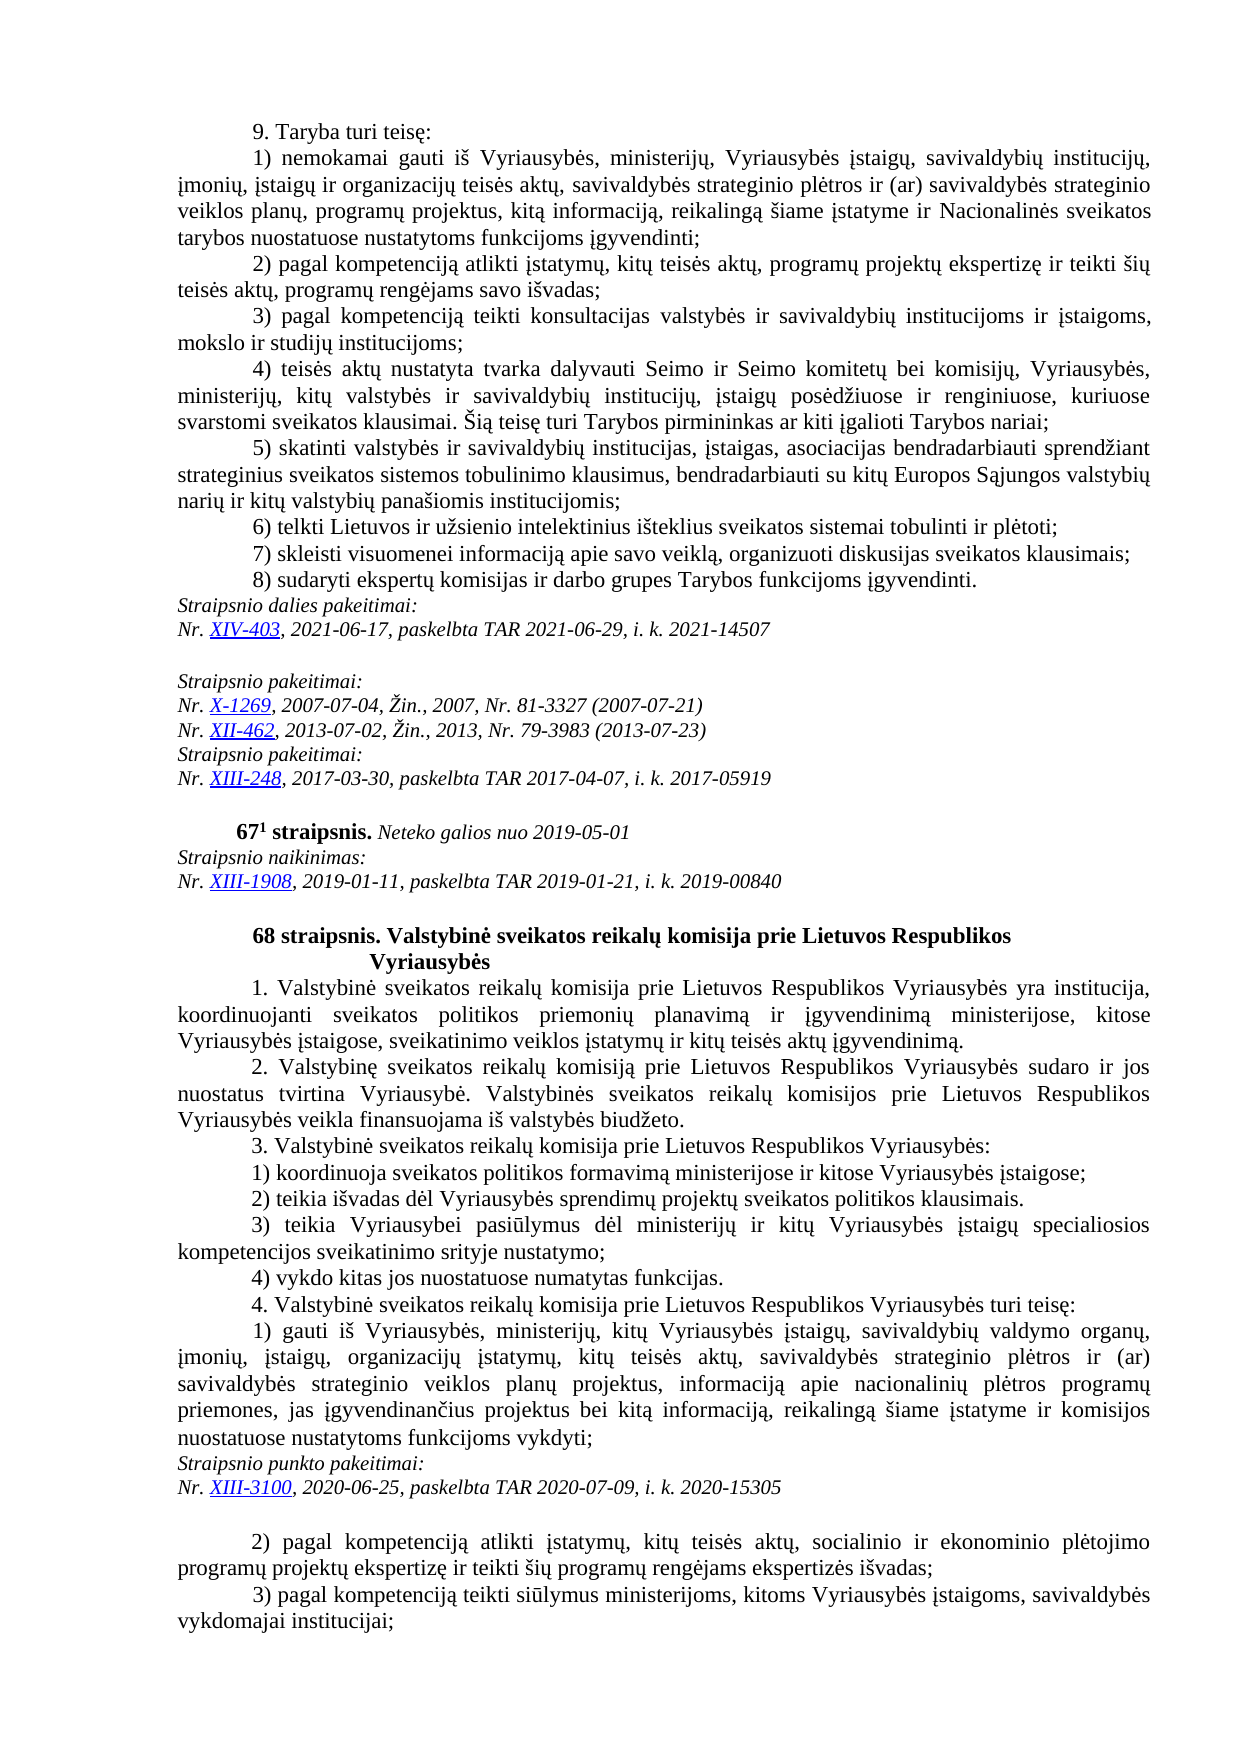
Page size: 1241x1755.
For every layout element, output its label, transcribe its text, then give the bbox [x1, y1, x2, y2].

text 2. Valstybinę sveikatos reikalų komisiją prie Lietuvos Respublikos Vyriausybės sudaro ir jos nuostatus tvirtina Vyriausybė. Valstybinės sveikatos reikalų komisijos prie Lietuvos Respublikos Vyriausybės veikla finansuojama iš valstybės biudžeto. [177, 1053, 1152, 1132]
text Nr. XIII-1908, 2019-01-11, paskelbta TAR 2019-01-21, i. k. 2019-00840 [177, 869, 1152, 893]
text Nr. XIV-403, 2021-06-17, paskelbta TAR 2021-06-29, i. k. 2021-14507 [177, 617, 1152, 641]
text 1) nemokamai gauti iš Vyriausybės, ministerijų, Vyriausybės įstaigų, savivaldybių institucijų, įmonių, įstaigų ir organizacijų teisės aktų, savivaldybės strateginio plėtros ir (ar) savivaldybės strateginio veiklos planų, programų projektus, kitą informaciją, reikalingą šiame įstatyme ir Nacionalinės sveikatos tarybos nuostatuose nustatytoms funkcijoms įgyvendinti; [177, 144, 1152, 250]
text Nr. XII-462, 2013-07-02, Žin., 2013, Nr. 79-3983 (2013-07-23) [177, 717, 1152, 742]
text 4. Valstybinė sveikatos reikalų komisija prie Lietuvos Respublikos Vyriausybės turi teisę: [177, 1291, 1152, 1317]
text 3. Valstybinė sveikatos reikalų komisija prie Lietuvos Respublikos Vyriausybės: [177, 1132, 1152, 1159]
text 2) teikia išvadas dėl Vyriausybės sprendimų projektų sveikatos politikos klausimais. [177, 1185, 1152, 1212]
text Straipsnio pakeitimai: [177, 742, 1152, 766]
text Vyriausybės [369, 948, 1152, 974]
text Straipsnio punkto pakeitimai: [177, 1451, 1152, 1475]
text Straipsnio pakeitimai: [177, 669, 1152, 693]
text Nr. XIII-248, 2017-03-30, paskelbta TAR 2017-04-07, i. k. 2017-05919 [177, 766, 1152, 790]
text 6) telkti Lietuvos ir užsienio intelektinius išteklius sveikatos sistemai tobulinti ir plėtoti; [177, 513, 1152, 540]
text 5) skatinti valstybės ir savivaldybių institucijas, įstaigas, asociacijas bendradarbiauti sprendžiant strateginius sveikatos sistemos tobulinimo klausimus, bendradarbiauti su kitų Europos Sąjungos valstybių narių ir kitų valstybių panašiomis institucijomis; [177, 434, 1152, 513]
text Nr. X-1269, 2007-07-04, Žin., 2007, Nr. 81-3327 (2007-07-21) [177, 693, 1152, 717]
text 4) teisės aktų nustatyta tvarka dalyvauti Seimo ir Seimo komitetų bei komisijų, Vyriausybės, ministerijų, kitų valstybės ir savivaldybių institucijų, įstaigų posėdžiuose ir renginiuose, kuriuose svarstomi sveikatos klausimai. Šią teisę turi Tarybos pirmininkas ar kiti įgalioti Tarybos nariai; [177, 355, 1152, 434]
text 7) skleisti visuomenei informaciją apie savo veiklą, organizuoti diskusijas sveikatos klausimais; [177, 540, 1152, 566]
text 671 straipsnis. Neteko galios nuo 2019-05-01 [177, 818, 1152, 845]
text 3) teikia Vyriausybei pasiūlymus dėl ministerijų ir kitų Vyriausybės įstaigų specialiosios kompetencijos sveikatinimo srityje nustatymo; [177, 1212, 1152, 1264]
text 3) pagal kompetenciją teikti konsultacijas valstybės ir savivaldybių institucijoms ir įstaigoms, mokslo ir studijų institucijoms; [177, 303, 1152, 355]
text 3) pagal kompetenciją teikti siūlymus ministerijoms, kitoms Vyriausybės įstaigoms, savivaldybės vykdomajai institucijai; [177, 1581, 1152, 1633]
text 1) koordinuoja sveikatos politikos formavimą ministerijose ir kitose Vyriausybės įstaigose; [177, 1159, 1152, 1185]
text 4) vykdo kitas jos nuostatuose numatytas funkcijas. [177, 1264, 1152, 1291]
text 9. Taryba turi teisę: [177, 118, 1152, 144]
text 68 straipsnis. Valstybinė sveikatos reikalų komisija prie Lietuvos Respublikos [252, 922, 1152, 948]
text 2) pagal kompetenciją atlikti įstatymų, kitų teisės aktų, programų projektų ekspertizę ir teikti šių teisės aktų, programų rengėjams savo išvadas; [177, 250, 1152, 303]
text Straipsnio naikinimas: [177, 845, 1152, 869]
text 1) gauti iš Vyriausybės, ministerijų, kitų Vyriausybės įstaigų, savivaldybių valdymo organų, įmonių, įstaigų, organizacijų įstatymų, kitų teisės aktų, savivaldybės strateginio plėtros ir (ar) savivaldybės strateginio veiklos planų projektus, informaciją apie nacionalinių plėtros programų priemones, jas įgyvendinančius projektus bei kitą informaciją, reikalingą šiame įstatyme ir komisijos nuostatuose nustatytoms funkcijoms vykdyti; [177, 1317, 1152, 1451]
text 8) sudaryti ekspertų komisijas ir darbo grupes Tarybos funkcijoms įgyvendinti. [177, 566, 1152, 592]
text Straipsnio dalies pakeitimai: [177, 592, 1152, 617]
text Nr. XIII-3100, 2020-06-25, paskelbta TAR 2020-07-09, i. k. 2020-15305 [177, 1475, 1152, 1499]
text 2) pagal kompetenciją atlikti įstatymų, kitų teisės aktų, socialinio ir ekonominio plėtojimo programų projektų ekspertizę ir teikti šių programų rengėjams ekspertizės išvadas; [177, 1528, 1152, 1581]
text 1. Valstybinė sveikatos reikalų komisija prie Lietuvos Respublikos Vyriausybės yra institucija, koordinuojanti sveikatos politikos priemonių planavimą ir įgyvendinimą ministerijose, kitose Vyriausybės įstaigose, sveikatinimo veiklos įstatymų ir kitų teisės aktų įgyvendinimą. [177, 974, 1152, 1053]
